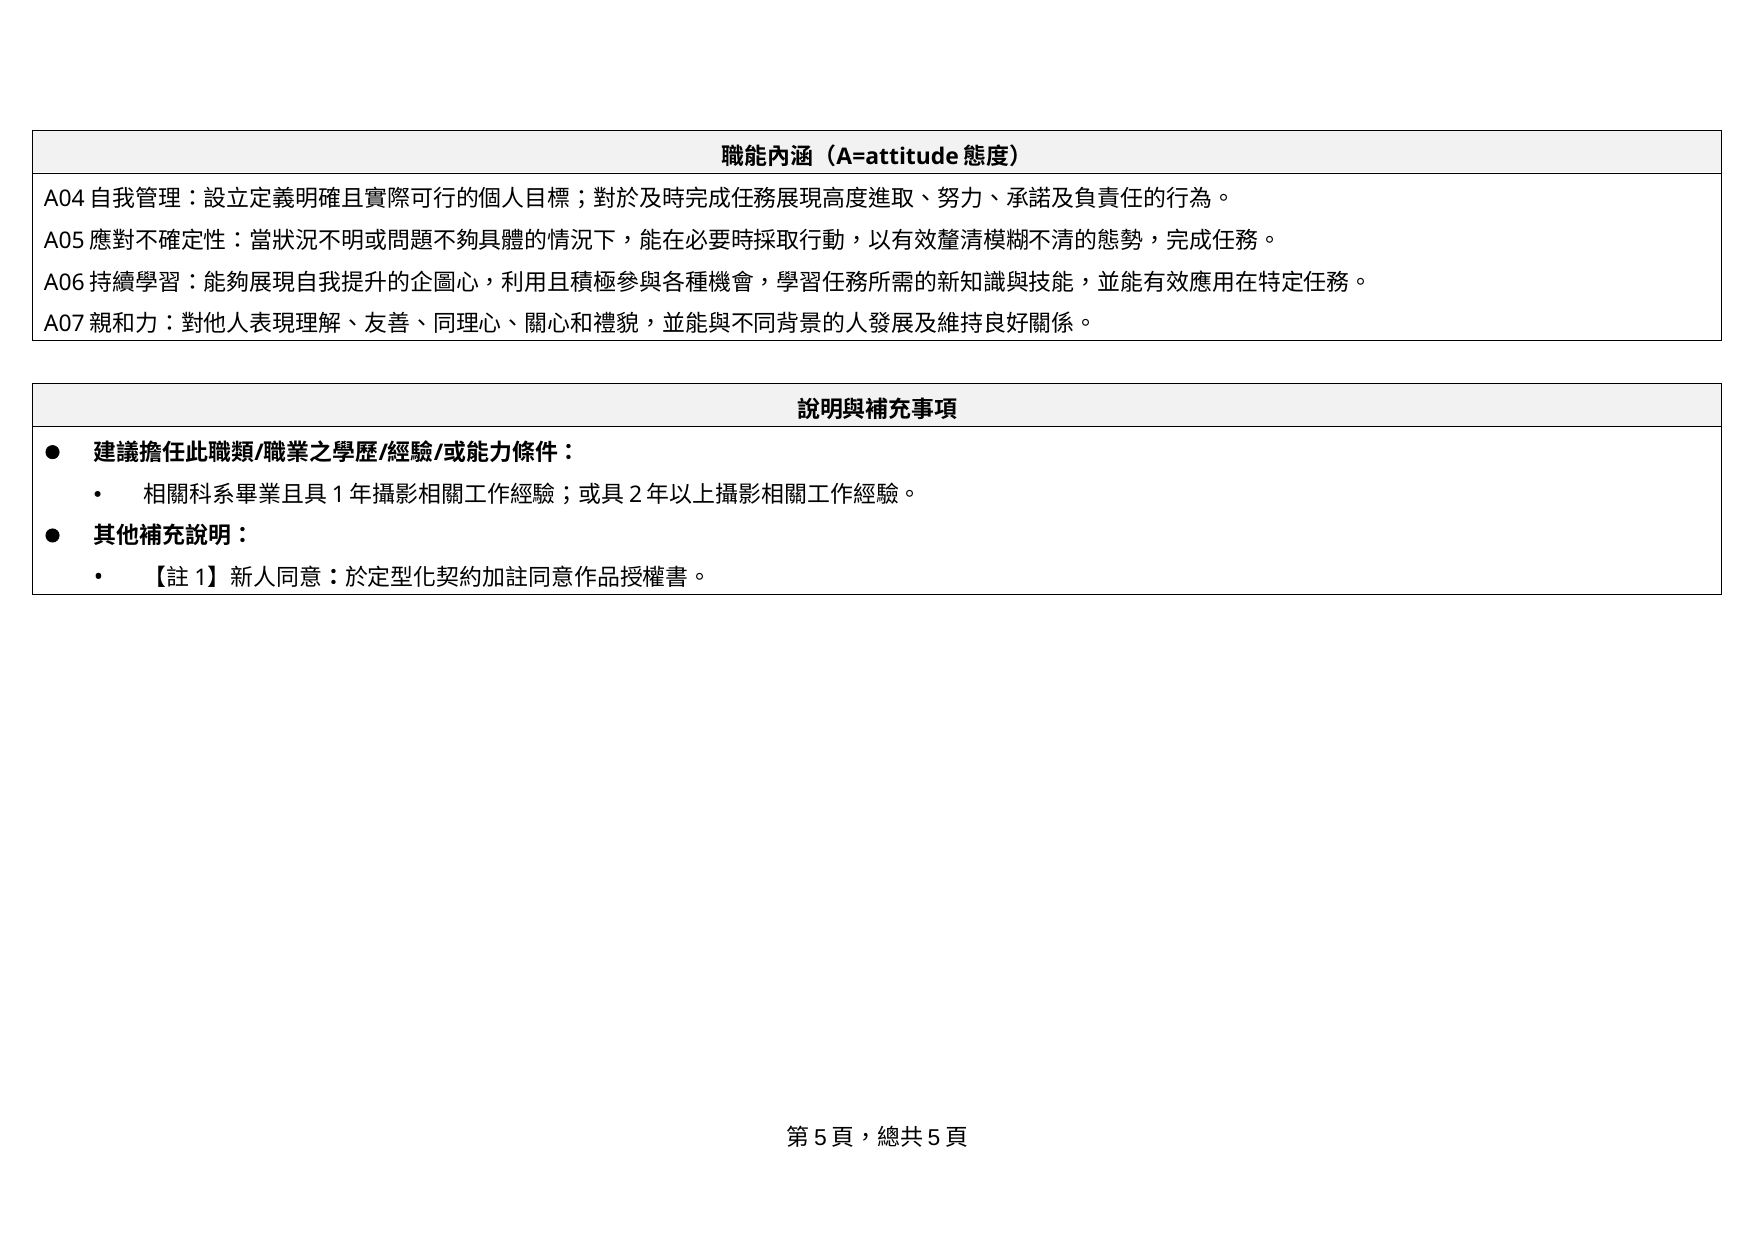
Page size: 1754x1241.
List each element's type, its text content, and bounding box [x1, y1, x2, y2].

table_cell A04自我管理：設立定義明確且實際可行的個人目標；對於及時完成任務展現高度進取、努力、承諾及負責任的行為。 A05應對不確定性：當狀況不明或問題不夠具體的情況下，能在必要時採取行動，以有效釐清模糊不清的態勢，完成任務。 A06持續學習：能夠展現自我提升的企圖心，利用且積極參與各種機會，學習任務所需的新知識與技能，並能有效應用在特定任務。 A07親和力：對他人表現理解、友善、同理心、關心和禮貌，並能與不同背景的人發展及維持良好關係。 [33, 174, 1721, 340]
table_cell 建議擔任此職類/職業之學歷/經驗/或能力條件： 相關科系畢業且具1年攝影相關工作經驗；或具2年以上攝影相關工作經驗。 其他補充說明： 【註1】新人同意：於定型化契約加註同意作品授權書。 [33, 427, 1721, 594]
table_header 職能內涵（A=attitude態度） [33, 131, 1721, 172]
table_header 說明與補充事項 [33, 384, 1721, 426]
